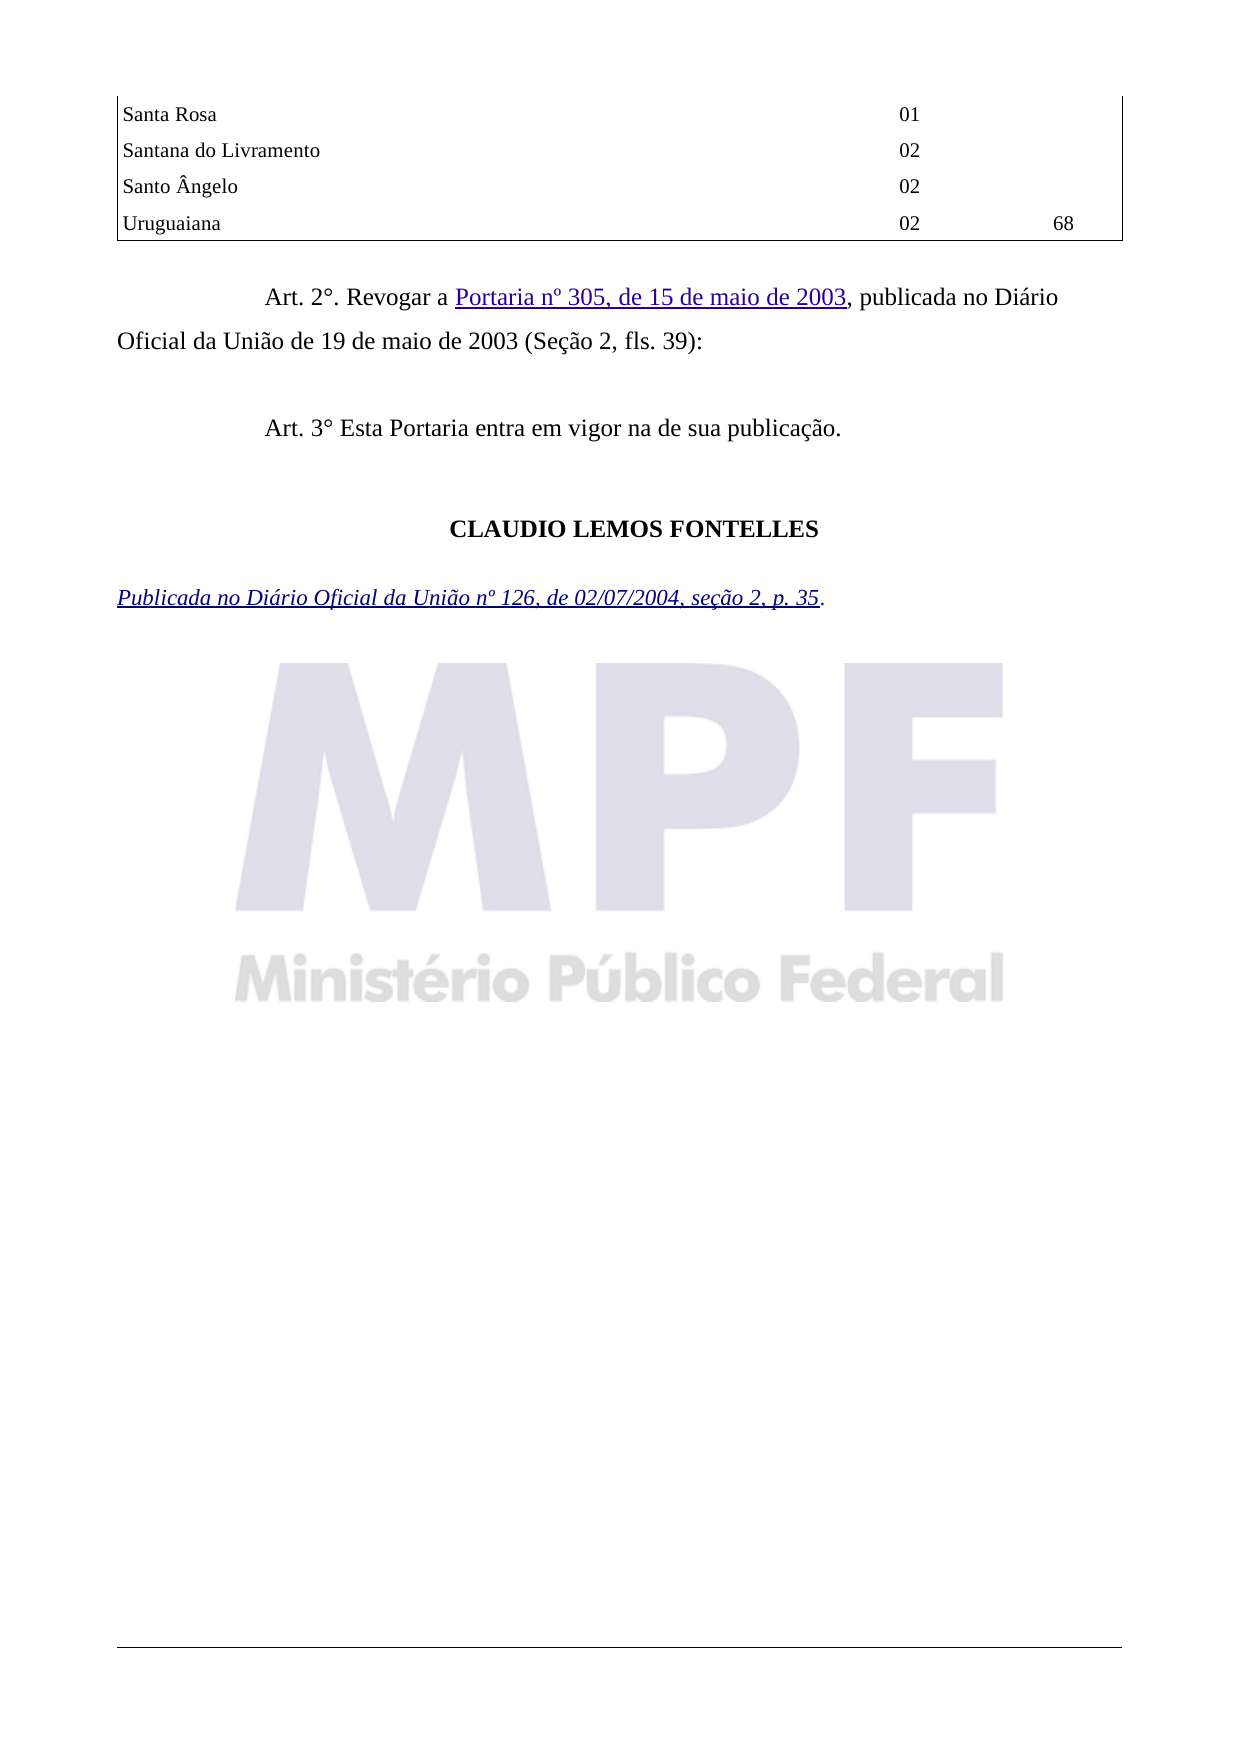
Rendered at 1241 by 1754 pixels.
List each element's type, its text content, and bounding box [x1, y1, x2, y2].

text Art. 3° Esta Portaria entra em vigor na de sua publicação. [117, 413, 1122, 442]
text CLAUDIO LEMOS FONTELLES [146, 514, 1122, 543]
table_cell 01 [815, 96, 1005, 132]
table_cell [1005, 96, 1122, 132]
table_cell 02 [815, 168, 1005, 204]
table_cell Uruguaiana [118, 204, 814, 240]
table_cell 02 [815, 204, 1005, 240]
text Publicada no Diário Oficial da União nº 126, de 02/07/2004, seção 2, p. 35. [117, 585, 1122, 610]
table_cell Santo Ângelo [118, 168, 814, 204]
table_cell 02 [815, 132, 1005, 168]
table_cell [1005, 132, 1122, 168]
text Art. 2°. Revogar a Portaria nº 305, de 15 de maio de 2003, publicada no Diário Oficial da União de 19 de maio de 2003 (Seção 2, fls. 39): [117, 282, 1122, 355]
table_cell 68 [1005, 204, 1122, 240]
table_cell Santana do Livramento [118, 132, 814, 168]
table_cell [1005, 168, 1122, 204]
picture [235, 663, 1004, 1003]
table_cell Santa Rosa [118, 96, 814, 132]
